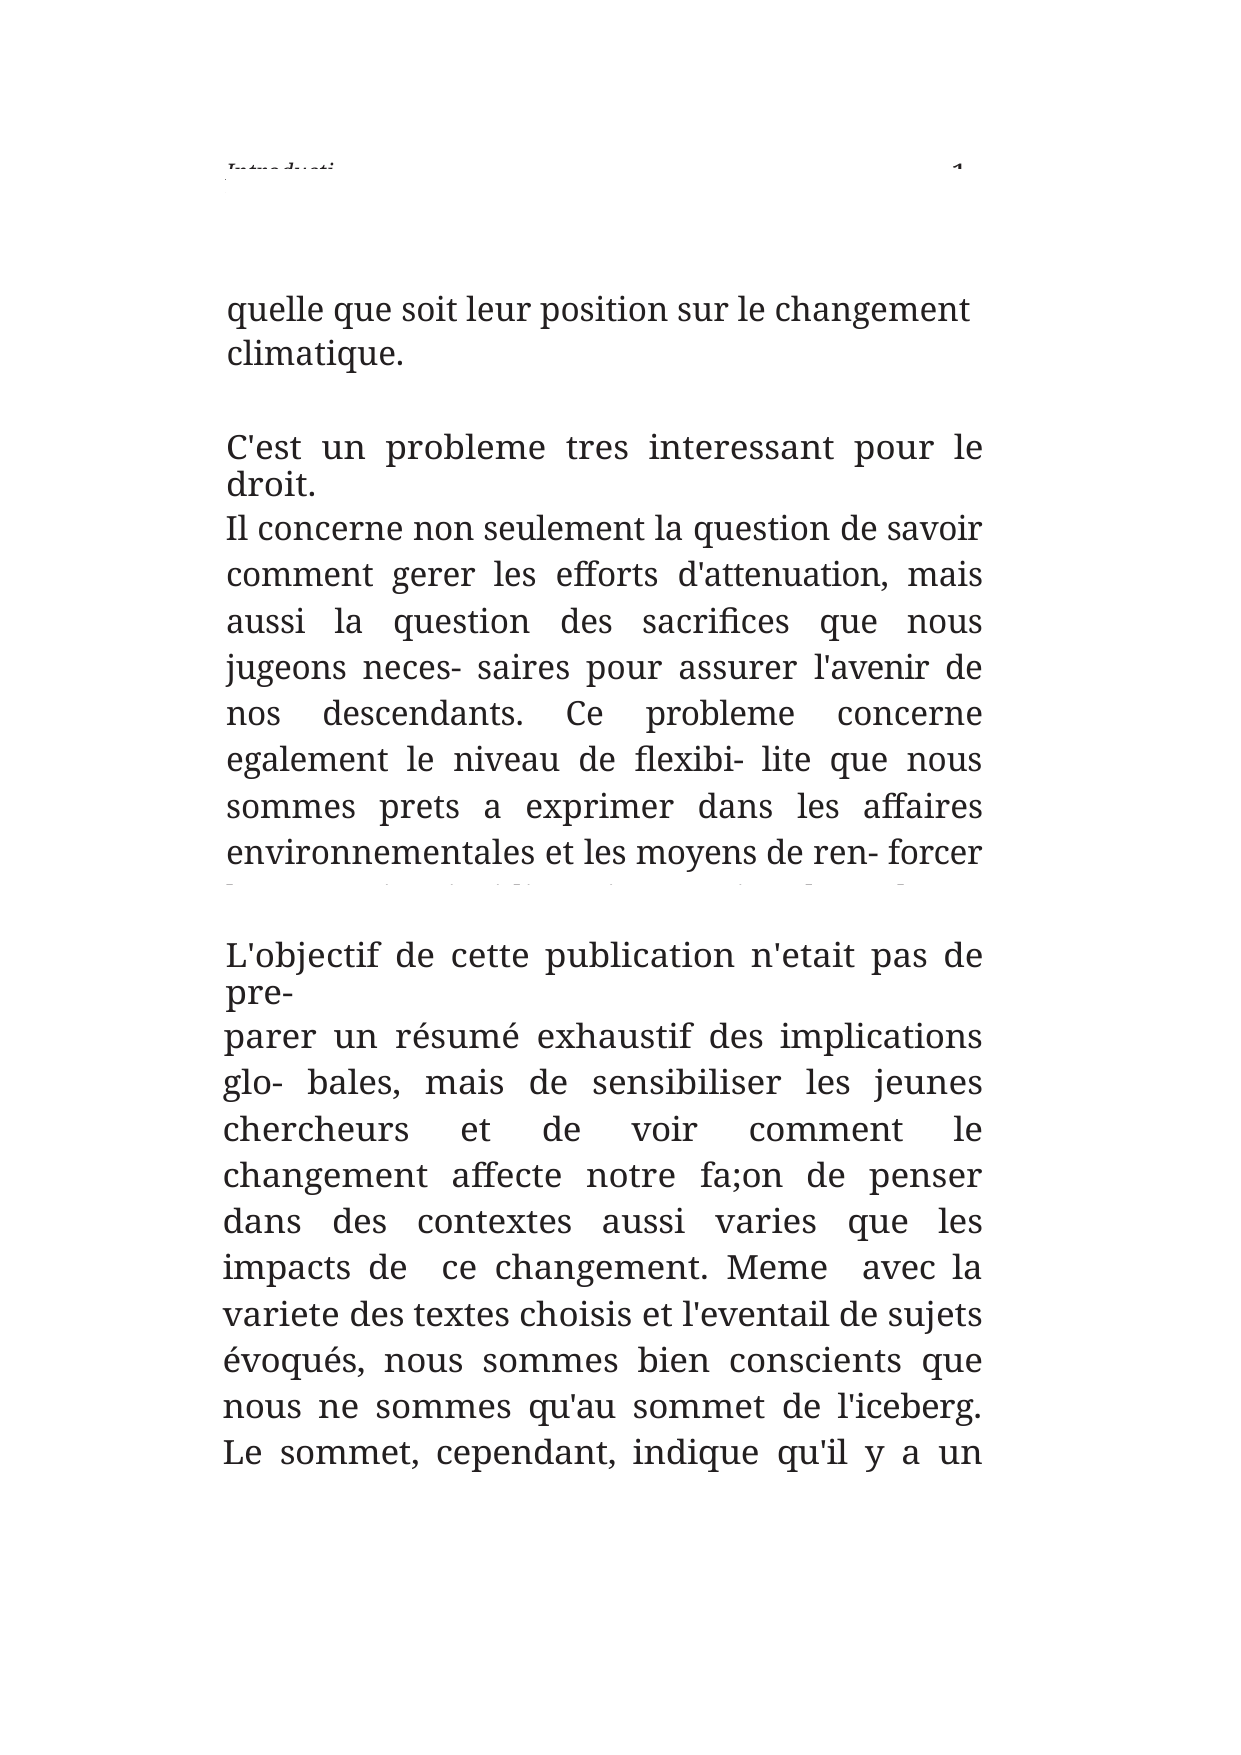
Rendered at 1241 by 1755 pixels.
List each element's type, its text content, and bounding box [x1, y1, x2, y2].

text Il concerne non seulement la question de savoir comment gerer les efforts d'attenuation, mais aussi la question des sacrifices que nous jugeons neces- saires pour assurer l'avenir de nos descendants. Ce probleme concerne egalement le niveau de flexibi- lite que nous sommes prets a exprimer dans les affaires environnementales et les moyens de ren- forcer la protection juridique internationale mal- gre de nombreux interets contraires. [225, 505, 983, 884]
text Introduction [226, 160, 345, 169]
text climatique. [226, 329, 976, 375]
text L'objectif de cette publication n'etait pas de pre- [225, 938, 984, 1012]
text C'est un probleme tres interessant pour le droit. [226, 430, 985, 504]
text quelle que soit leur position sur le changement [226, 291, 976, 328]
text parer un résumé exhaustif des implications glo- bales, mais de sensibiliser les jeunes chercheurs et de voir comment le changement affecte notre fa;on de penser dans des contextes aussi varies que les impacts de ce changement. Meme avec la variete des textes choisis et l'eventail de sujets évoqués, nous sommes bien conscients que nous ne sommes qu'au sommet de l'iceberg. Le sommet, cependant, indique qu'il y a un probleme sous jacent, et c'est ce que nous voulons realiser. ous voulons y insister : la variété des textes présentés [222, 1013, 983, 1484]
text 1 [951, 160, 973, 186]
